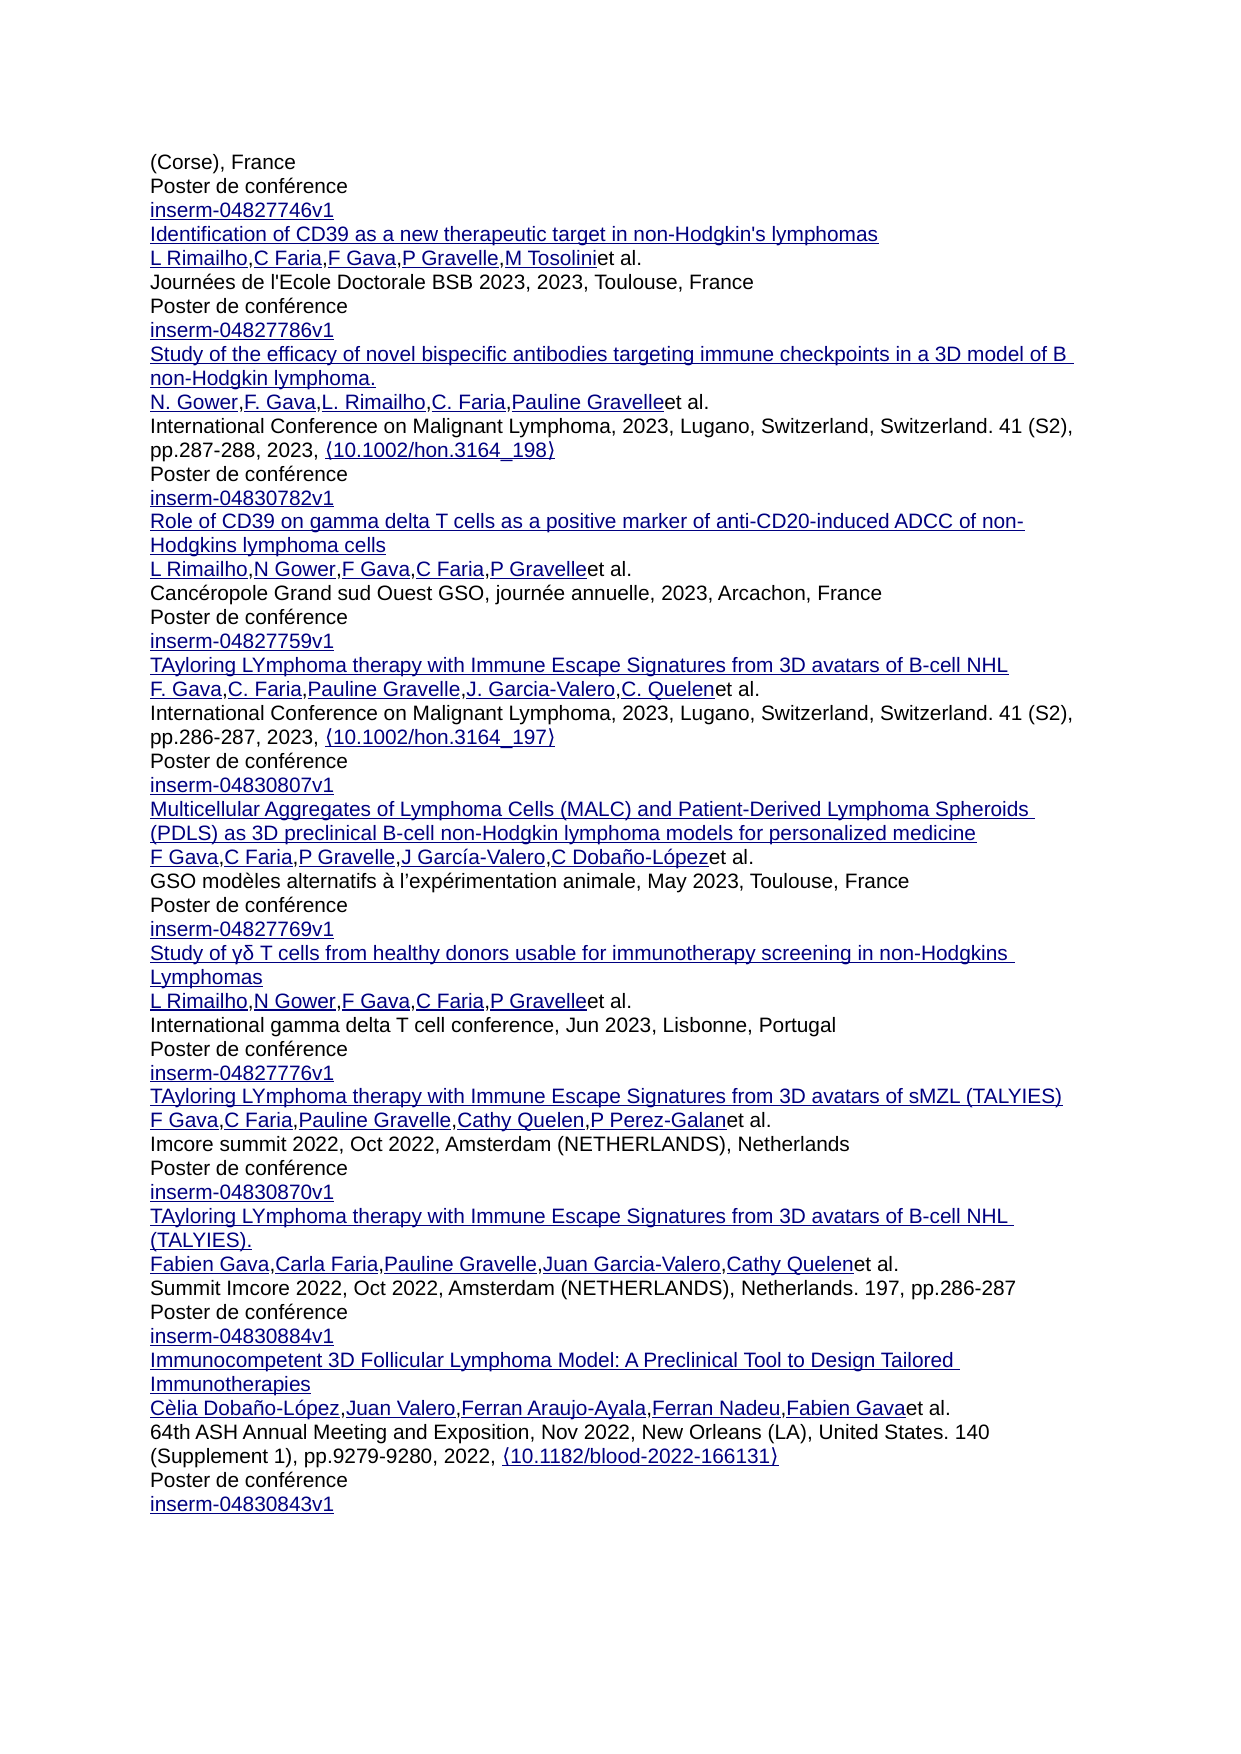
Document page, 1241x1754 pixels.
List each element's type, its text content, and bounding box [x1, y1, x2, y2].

table_cell Role of CD39 on gamma delta T cells as a positive marker of anti-CD20-induced ADCC of non-Hodgkins lymphoma cells L Rimailho,N Gower,F Gava,C Faria,P Gravelleet al. Cancéropole Grand sud Ouest GSO, journée annuelle, 2023, Arcachon, France Poster de conférence inserm-04827759v1 [150, 509, 1090, 653]
table_header (Corse), France Poster de conférence inserm-04827746v1 [150, 150, 1090, 222]
table_cell Immunocompetent 3D Follicular Lymphoma Model: A Preclinical Tool to Design Tailored Immunotherapies Cèlia Dobaño-López,Juan Valero,Ferran Araujo-Ayala,Ferran Nadeu,Fabien Gavaet al. 64th ASH Annual Meeting and Exposition, Nov 2022, New Orleans (LA), United States. 140 (Supplement 1), pp.9279-9280, 2022, ⟨10.1182/blood-2022-166131⟩ Poster de conférence inserm-04830843v1 [150, 1348, 1090, 1516]
table_cell TAyloring LYmphoma therapy with Immune Escape Signatures from 3D avatars of B-cell NHL (TALYIES). Fabien Gava,Carla Faria,Pauline Gravelle,Juan Garcia-Valero,Cathy Quelenet al. Summit Imcore 2022, Oct 2022, Amsterdam (NETHERLANDS), Netherlands. 197, pp.286-287 Poster de conférence inserm-04830884v1 [150, 1204, 1090, 1348]
table_cell TAyloring LYmphoma therapy with Immune Escape Signatures from 3D avatars of B‐cell NHL F. Gava,C. Faria,Pauline Gravelle,J. Garcia-Valero,C. Quelenet al. International Conference on Malignant Lymphoma, 2023, Lugano, Switzerland, Switzerland. 41 (S2), pp.286-287, 2023, ⟨10.1002/hon.3164_197⟩ Poster de conférence inserm-04830807v1 [150, 653, 1090, 797]
table_cell Study of the efficacy of novel bispecific antibodies targeting immune checkpoints in a 3D model of B non-Hodgkin lymphoma. N. Gower,F. Gava,L. Rimailho,C. Faria,Pauline Gravelleet al. International Conference on Malignant Lymphoma, 2023, Lugano, Switzerland, Switzerland. 41 (S2), pp.287-288, 2023, ⟨10.1002/hon.3164_198⟩ Poster de conférence inserm-04830782v1 [150, 342, 1090, 509]
table_cell TAyloring LYmphoma therapy with Immune Escape Signatures from 3D avatars of sMZL (TALYIES) F Gava,C Faria,Pauline Gravelle,Cathy Quelen,P Perez-Galanet al. Imcore summit 2022, Oct 2022, Amsterdam (NETHERLANDS), Netherlands Poster de conférence inserm-04830870v1 [150, 1084, 1090, 1204]
table_cell Study of γδ T cells from healthy donors usable for immunotherapy screening in non-Hodgkins Lymphomas L Rimailho,N Gower,F Gava,C Faria,P Gravelleet al. International gamma delta T cell conference, Jun 2023, Lisbonne, Portugal Poster de conférence inserm-04827776v1 [150, 941, 1090, 1084]
table_cell Multicellular Aggregates of Lymphoma Cells (MALC) and Patient-Derived Lymphoma Spheroids (PDLS) as 3D preclinical B-cell non-Hodgkin lymphoma models for personalized medicine F Gava,C Faria,P Gravelle,J García-Valero,C Dobaño-Lópezet al. GSO modèles alternatifs à l’expérimentation animale, May 2023, Toulouse, France Poster de conférence inserm-04827769v1 [150, 797, 1090, 941]
table_cell Identification of CD39 as a new therapeutic target in non-Hodgkin's lymphomas L Rimailho,C Faria,F Gava,P Gravelle,M Tosoliniet al. Journées de l'Ecole Doctorale BSB 2023, 2023, Toulouse, France Poster de conférence inserm-04827786v1 [150, 222, 1090, 342]
